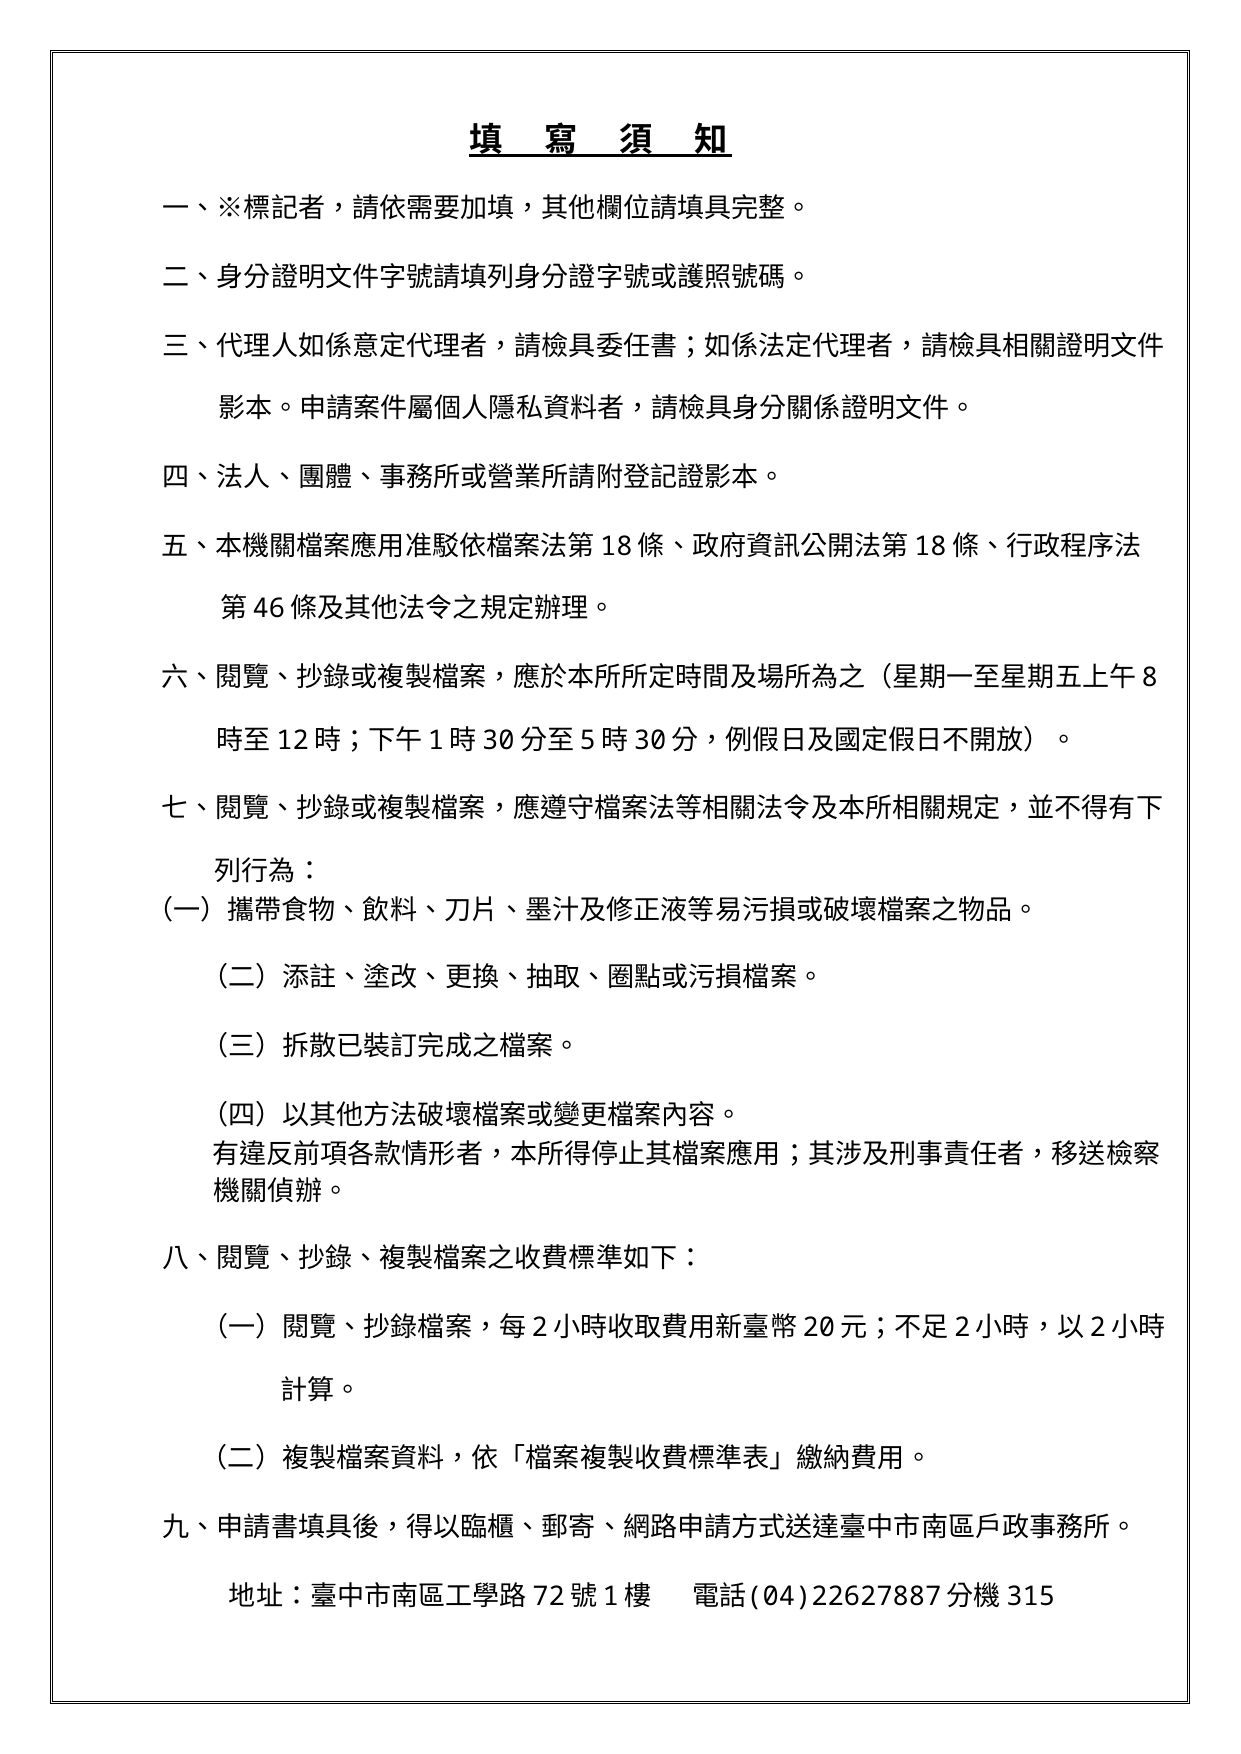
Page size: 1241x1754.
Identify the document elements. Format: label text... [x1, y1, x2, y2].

text 二、身分證明文件字號請填列身分證字號或護照號碼。 [75, 233, 1165, 296]
text [31, 96, 50, 158]
text 有違反前項各款情形者，本所得停止其檔案應用；其涉及刑事責任者，移送檢察機關偵辦。 [212, 1133, 1165, 1208]
text （三）拆散已裝訂完成之檔案。 [75, 1002, 1165, 1064]
text （四）以其他方法破壞檔案或變更檔案內容。 [75, 1071, 1165, 1133]
text （一）攜帶食物、飲料、刀片、墨汁及修正液等易污損或破壞檔案之物品。 [75, 889, 1165, 927]
text 九、申請書填具後，得以臨櫃、郵寄、網路申請方式送達臺中市南區戶政事務所。 [75, 1483, 1165, 1546]
text 三、代理人如係意定代理者，請檢具委任書；如係法定代理者，請檢具相關證明文件影本。申請案件屬個人隱私資料者，請檢具身分關係證明文件。 [162, 302, 1165, 427]
text （一）閱覽、抄錄檔案，每2小時收取費用新臺幣20元；不足2小時，以2小時計算。 [201, 1283, 1165, 1408]
text （二）添註、塗改、更換、抽取、圈點或污損檔案。 [75, 933, 1165, 996]
text 四、法人、團體、事務所或營業所請附登記證影本。 [75, 433, 1165, 496]
text 一、※標記者，請依需要加填，其他欄位請填具完整。 [75, 164, 1165, 227]
text 填 寫 須 知 [53, 96, 1165, 158]
text 八、閱覽、抄錄、複製檔案之收費標準如下： [75, 1214, 1165, 1277]
text （二）複製檔案資料，依「檔案複製收費標準表」繳納費用。 [75, 1414, 1165, 1477]
text 六、閱覽、抄錄或複製檔案，應於本所所定時間及場所為之（星期一至星期五上午8時至12時；下午1時30分至5時30分，例假日及國定假日不開放）。 [161, 633, 1165, 758]
text 五、本機關檔案應用准駁依檔案法第18條、政府資訊公開法第18條、行政程序法第46條及其他法令之規定辦理。 [161, 502, 1165, 627]
text 地址：臺中市南區工學路72號1樓 電話(04)22627887分機315 [229, 1552, 1165, 1614]
text 七、閱覽、抄錄或複製檔案，應遵守檔案法等相關法令及本所相關規定，並不得有下列行為： [161, 764, 1165, 889]
